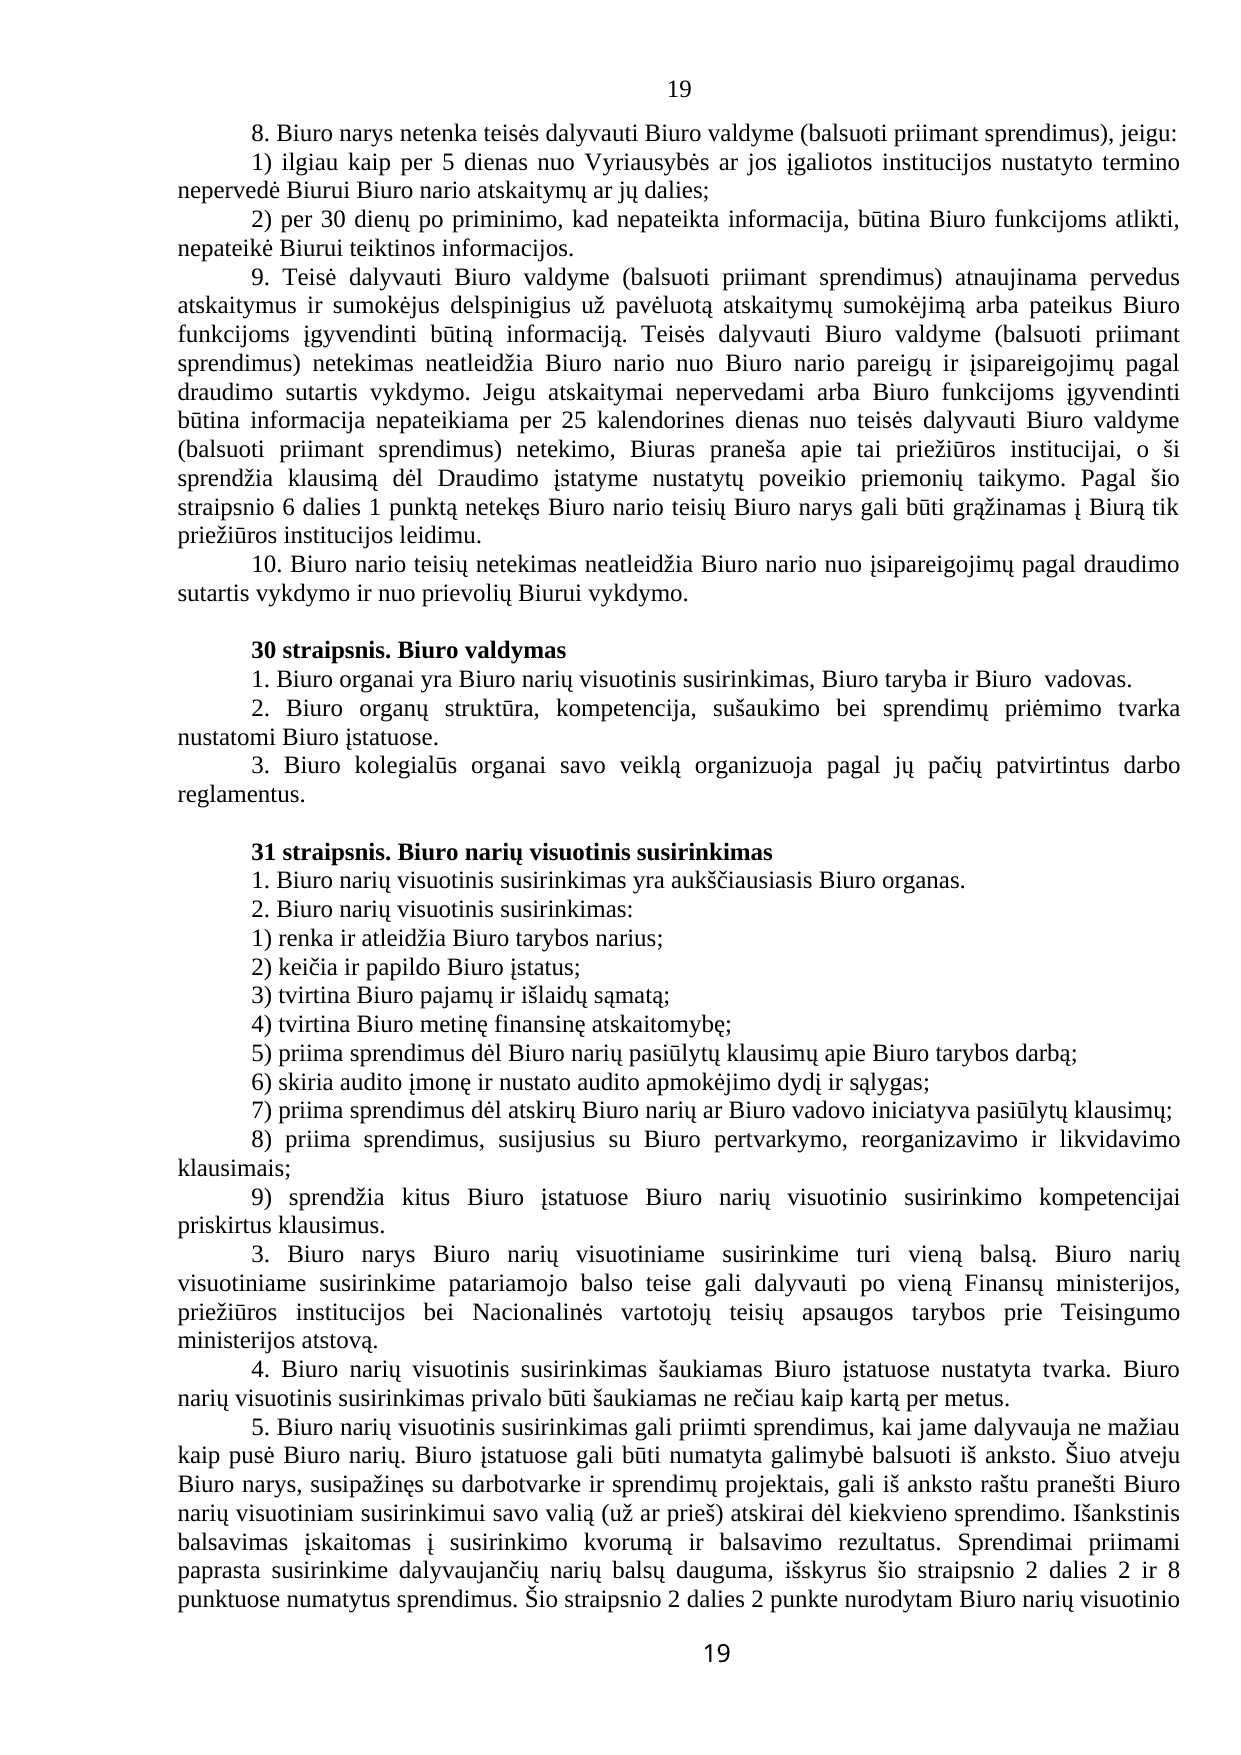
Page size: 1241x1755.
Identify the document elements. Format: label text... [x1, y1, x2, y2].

text 4. Biuro narių visuotinis susirinkimas šaukiamas Biuro įstatuose nustatyta tvarka. Biuro narių visuotinis susirinkimas privalo būti šaukiamas ne rečiau kaip kartą per metus. [177, 1354, 1181, 1412]
text 9. Teisė dalyvauti Biuro valdyme (balsuoti priimant sprendimus) atnaujinama pervedus atskaitymus ir sumokėjus delspinigius už pavėluotą atskaitymų sumokėjimą arba pateikus Biuro funkcijoms įgyvendinti būtiną informaciją. Teisės dalyvauti Biuro valdyme (balsuoti priimant sprendimus) netekimas neatleidžia Biuro nario nuo Biuro nario pareigų ir įsipareigojimų pagal draudimo sutartis vykdymo. Jeigu atskaitymai nepervedami arba Biuro funkcijoms įgyvendinti būtina informacija nepateikiama per 25 kalendorines dienas nuo teisės dalyvauti Biuro valdyme (balsuoti priimant sprendimus) netekimo, Biuras praneša apie tai priežiūros institucijai, o ši sprendžia klausimą dėl Draudimo įstatyme nustatytų poveikio priemonių taikymo. Pagal šio straipsnio 6 dalies 1 punktą netekęs Biuro nario teisių Biuro narys gali būti grąžinamas į Biurą tik priežiūros institucijos leidimu. [177, 262, 1181, 549]
text 5) priima sprendimus dėl Biuro narių pasiūlytų klausimų apie Biuro tarybos darbą; [177, 1038, 1181, 1067]
text 3) tvirtina Biuro pajamų ir išlaidų sąmatą; [177, 981, 1181, 1009]
text 10. Biuro nario teisių netekimas neatleidžia Biuro nario nuo įsipareigojimų pagal draudimo sutartis vykdymo ir nuo prievolių Biurui vykdymo. [177, 549, 1181, 607]
text 2) keičia ir papildo Biuro įstatus; [177, 952, 1181, 981]
text 8. Biuro narys netenka teisės dalyvauti Biuro valdyme (balsuoti priimant sprendimus), jeigu: [177, 118, 1181, 147]
text 2) per 30 dienų po priminimo, kad nepateikta informacija, būtina Biuro funkcijoms atlikti, nepateikė Biurui teiktinos informacijos. [177, 204, 1181, 262]
text 2. Biuro narių visuotinis susirinkimas: [177, 894, 1181, 923]
text 3. Biuro kolegialūs organai savo veiklą organizuoja pagal jų pačių patvirtintus darbo reglamentus. [177, 751, 1181, 808]
text 1. Biuro narių visuotinis susirinkimas yra aukščiausiasis Biuro organas. [177, 866, 1181, 894]
text 2. Biuro organų struktūra, kompetencija, sušaukimo bei sprendimų priėmimo tvarka nustatomi Biuro įstatuose. [177, 693, 1181, 751]
text 6) skiria audito įmonę ir nustato audito apmokėjimo dydį ir sąlygas; [177, 1067, 1181, 1096]
text 9) sprendžia kitus Biuro įstatuose Biuro narių visuotinio susirinkimo kompetencijai priskirtus klausimus. [177, 1182, 1181, 1239]
text 1) renka ir atleidžia Biuro tarybos narius; [177, 923, 1181, 952]
text 31 straipsnis. Biuro narių visuotinis susirinkimas [177, 837, 1181, 866]
text 1. Biuro organai yra Biuro narių visuotinis susirinkimas, Biuro taryba ir Biuro vadovas. [177, 664, 1181, 693]
text 5. Biuro narių visuotinis susirinkimas gali priimti sprendimus, kai jame dalyvauja ne mažiau kaip pusė Biuro narių. Biuro įstatuose gali būti numatyta galimybė balsuoti iš anksto. Šiuo atveju Biuro narys, susipažinęs su darbotvarke ir sprendimų projektais, gali iš anksto raštu pranešti Biuro narių visuotiniam susirinkimui savo valią (už ar prieš) atskirai dėl kiekvieno sprendimo. Išankstinis balsavimas įskaitomas į susirinkimo kvorumą ir balsavimo rezultatus. Sprendimai priimami paprasta susirinkime dalyvaujančių narių balsų dauguma, išskyrus šio straipsnio 2 dalies 2 ir 8 punktuose numatytus sprendimus. Šio straipsnio 2 dalies 2 punkte nurodytam Biuro narių visuotinio [177, 1412, 1181, 1613]
text 8) priima sprendimus, susijusius su Biuro pertvarkymo, reorganizavimo ir likvidavimo klausimais; [177, 1124, 1181, 1182]
text 4) tvirtina Biuro metinę finansinę atskaitomybę; [177, 1009, 1181, 1038]
text 7) priima sprendimus dėl atskirų Biuro narių ar Biuro vadovo iniciatyva pasiūlytų klausimų; [177, 1096, 1181, 1124]
text 3. Biuro narys Biuro narių visuotiniame susirinkime turi vieną balsą. Biuro narių visuotiniame susirinkime patariamojo balso teise gali dalyvauti po vieną Finansų ministerijos, priežiūros institucijos bei Nacionalinės vartotojų teisių apsaugos tarybos prie Teisingumo ministerijos atstovą. [177, 1239, 1181, 1354]
text 30 straipsnis. Biuro valdymas [177, 636, 1181, 664]
text 1) ilgiau kaip per 5 dienas nuo Vyriausybės ar jos įgaliotos institucijos nustatyto termino nepervedė Biurui Biuro nario atskaitymų ar jų dalies; [177, 147, 1181, 204]
